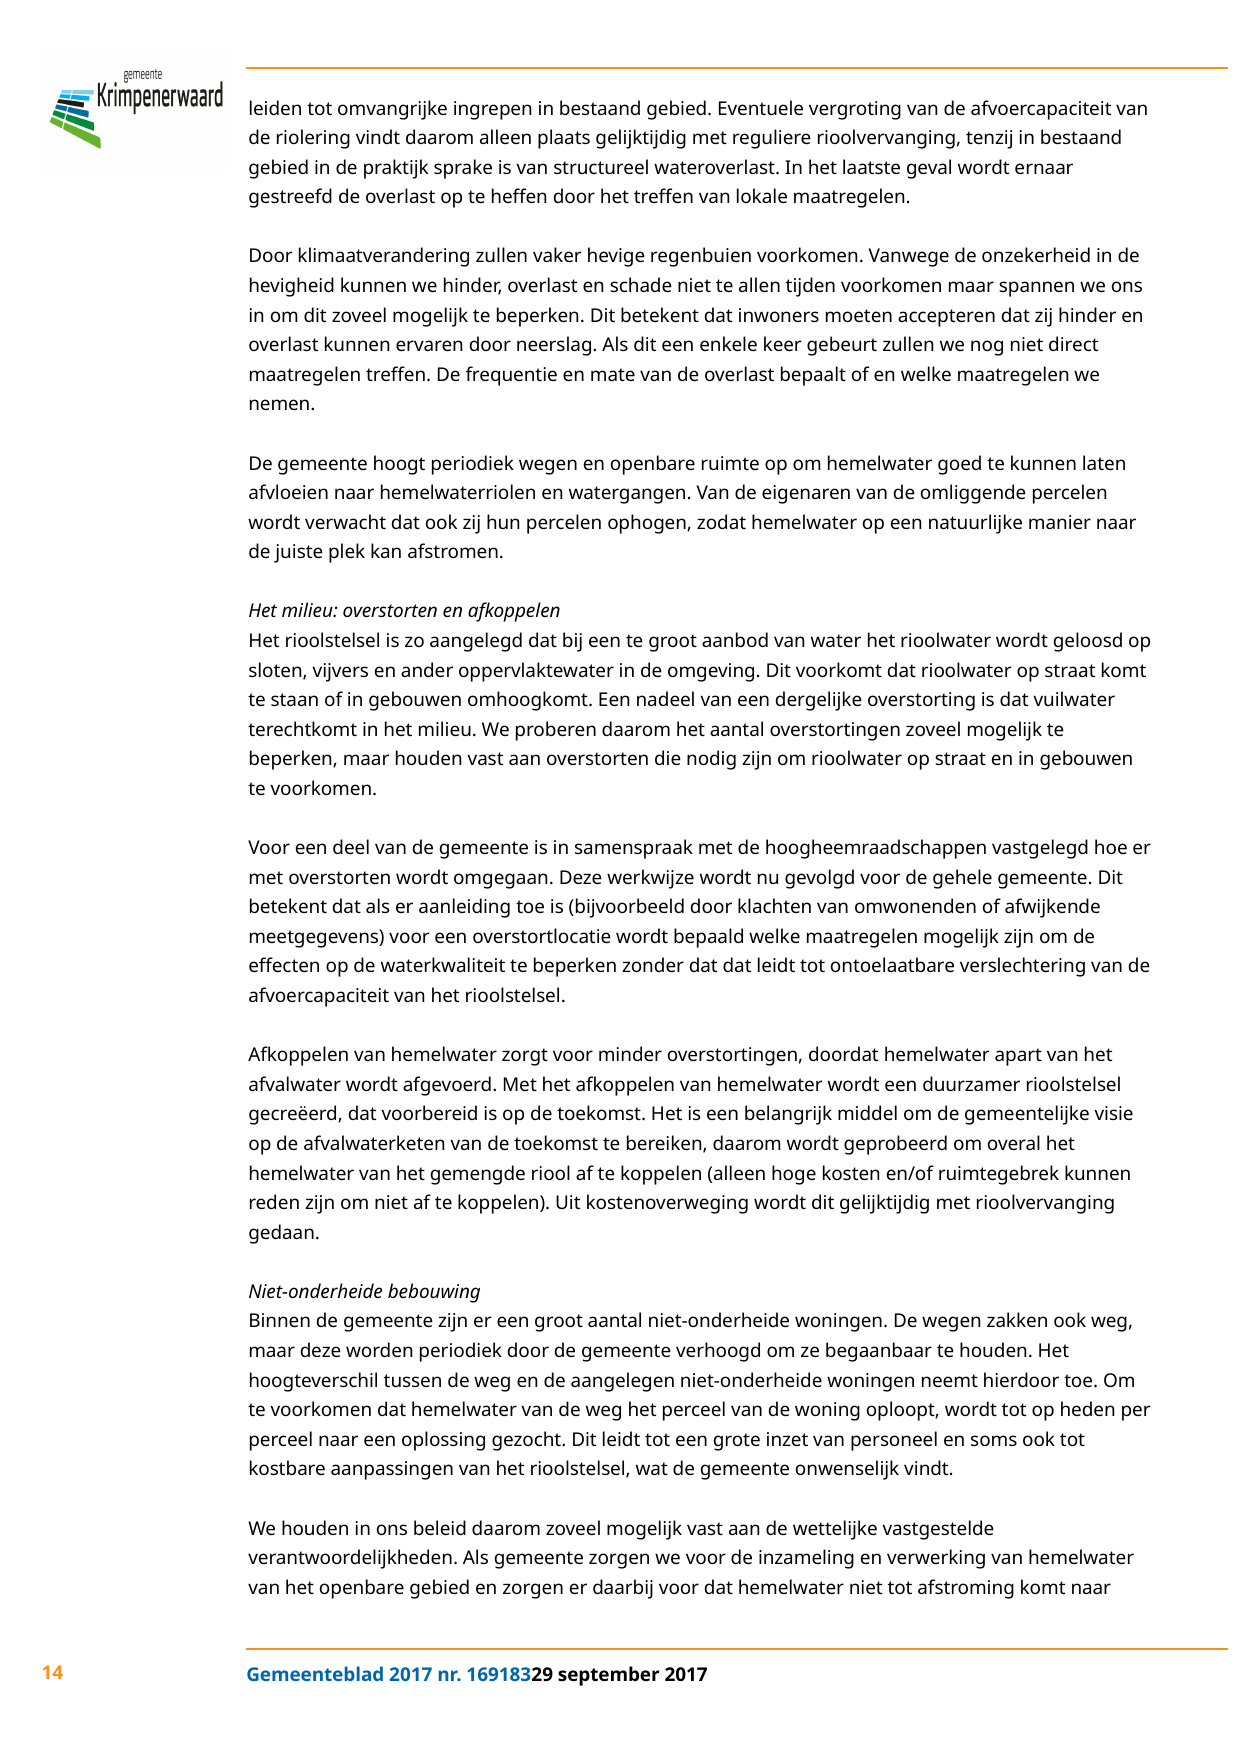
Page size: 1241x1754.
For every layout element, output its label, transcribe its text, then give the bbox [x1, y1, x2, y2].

picture [41, 47, 231, 172]
text Binnen de gemeente zijn er een groot aantal niet-onderheide woningen. De wegen zakken ook weg, maar deze worden periodiek door de gemeente verhoogd om ze begaanbaar te houden. Het hoogteverschil tussen de weg en de aangelegen niet-onderheide woningen neemt hierdoor toe. Om te voorkomen dat hemelwater van de weg het perceel van de woning oploopt, wordt tot op heden per perceel naar een oplossing gezocht. Dit leidt tot een grote inzet van personeel en soms ook tot kostbare aanpassingen van het rioolstelsel, wat de gemeente onwenselijk vindt. [248, 1308, 1152, 1481]
text De gemeente hoogt periodiek wegen en openbare ruimte op om hemelwater goed te kunnen laten afvloeien naar hemelwaterriolen en watergangen. Van de eigenaren van de omliggende percelen wordt verwacht dat ook zij hun percelen ophogen, zodat hemelwater op een natuurlijke manier naar de juiste plek kan afstromen. [248, 450, 1152, 564]
text Het milieu: overstorten en afkoppelen [248, 598, 1152, 623]
text Afkoppelen van hemelwater zorgt voor minder overstortingen, doordat hemelwater apart van het afvalwater wordt afgevoerd. Met het afkoppelen van hemelwater wordt een duurzamer rioolstelsel gecreëerd, dat voorbereid is op de toekomst. Het is een belangrijk middel om de gemeentelijke visie op de afvalwaterketen van de toekomst te bereiken, daarom wordt geprobeerd om overal het hemelwater van het gemengde riool af te koppelen (alleen hoge kosten en/of ruimtegebrek kunnen reden zijn om niet af te koppelen). Uit kostenoverweging wordt dit gelijktijdig met rioolvervanging gedaan. [248, 1041, 1152, 1245]
text Het rioolstelsel is zo aangelegd dat bij een te groot aanbod van water het rioolwater wordt geloosd op sloten, vijvers en ander oppervlaktewater in de omgeving. Dit voorkomt dat rioolwater op straat komt te staan of in gebouwen omhoogkomt. Een nadeel van een dergelijke overstorting is dat vuilwater terechtkomt in het milieu. We proberen daarom het aantal overstortingen zoveel mogelijk te beperken, maar houden vast aan overstorten die nodig zijn om rioolwater op straat en in gebouwen te voorkomen. [248, 627, 1152, 801]
text Door klimaatverandering zullen vaker hevige regenbuien voorkomen. Vanwege de onzekerheid in de hevigheid kunnen we hinder, overlast en schade niet te allen tijden voorkomen maar spannen we ons in om dit zoveel mogelijk te beperken. Dit betekent dat inwoners moeten accepteren dat zij hinder en overlast kunnen ervaren door neerslag. Als dit een enkele keer gebeurt zullen we nog niet direct maatregelen treffen. De frequentie en mate van de overlast bepaalt of en welke maatregelen we nemen. [248, 243, 1152, 416]
text Voor een deel van de gemeente is in samenspraak met de hoogheemraadschappen vastgelegd hoe er met overstorten wordt omgegaan. Deze werkwijze wordt nu gevolgd voor de gehele gemeente. Dit betekent dat als er aanleiding toe is (bijvoorbeeld door klachten van omwonenden of afwijkende meetgegevens) voor een overstortlocatie wordt bepaald welke maatregelen mogelijk zijn om de effecten op de waterkwaliteit te beperken zonder dat dat leidt tot ontoelaatbare verslechtering van de afvoercapaciteit van het rioolstelsel. [248, 834, 1152, 1008]
text leiden tot omvangrijke ingrepen in bestaand gebied. Eventuele vergroting van de afvoercapaciteit van de riolering vindt daarom alleen plaats gelijktijdig met reguliere rioolvervanging, tenzij in bestaand gebied in de praktijk sprake is van structureel wateroverlast. In het laatste geval wordt ernaar gestreefd de overlast op te heffen door het treffen van lokale maatregelen. [248, 95, 1152, 209]
text Niet-onderheide bebouwing [248, 1278, 1152, 1304]
text We houden in ons beleid daarom zoveel mogelijk vast aan de wettelijke vastgestelde verantwoordelijkheden. Als gemeente zorgen we voor de inzameling en verwerking van hemelwater van het openbare gebied en zorgen er daarbij voor dat hemelwater niet tot afstroming komt naar [248, 1515, 1152, 1600]
